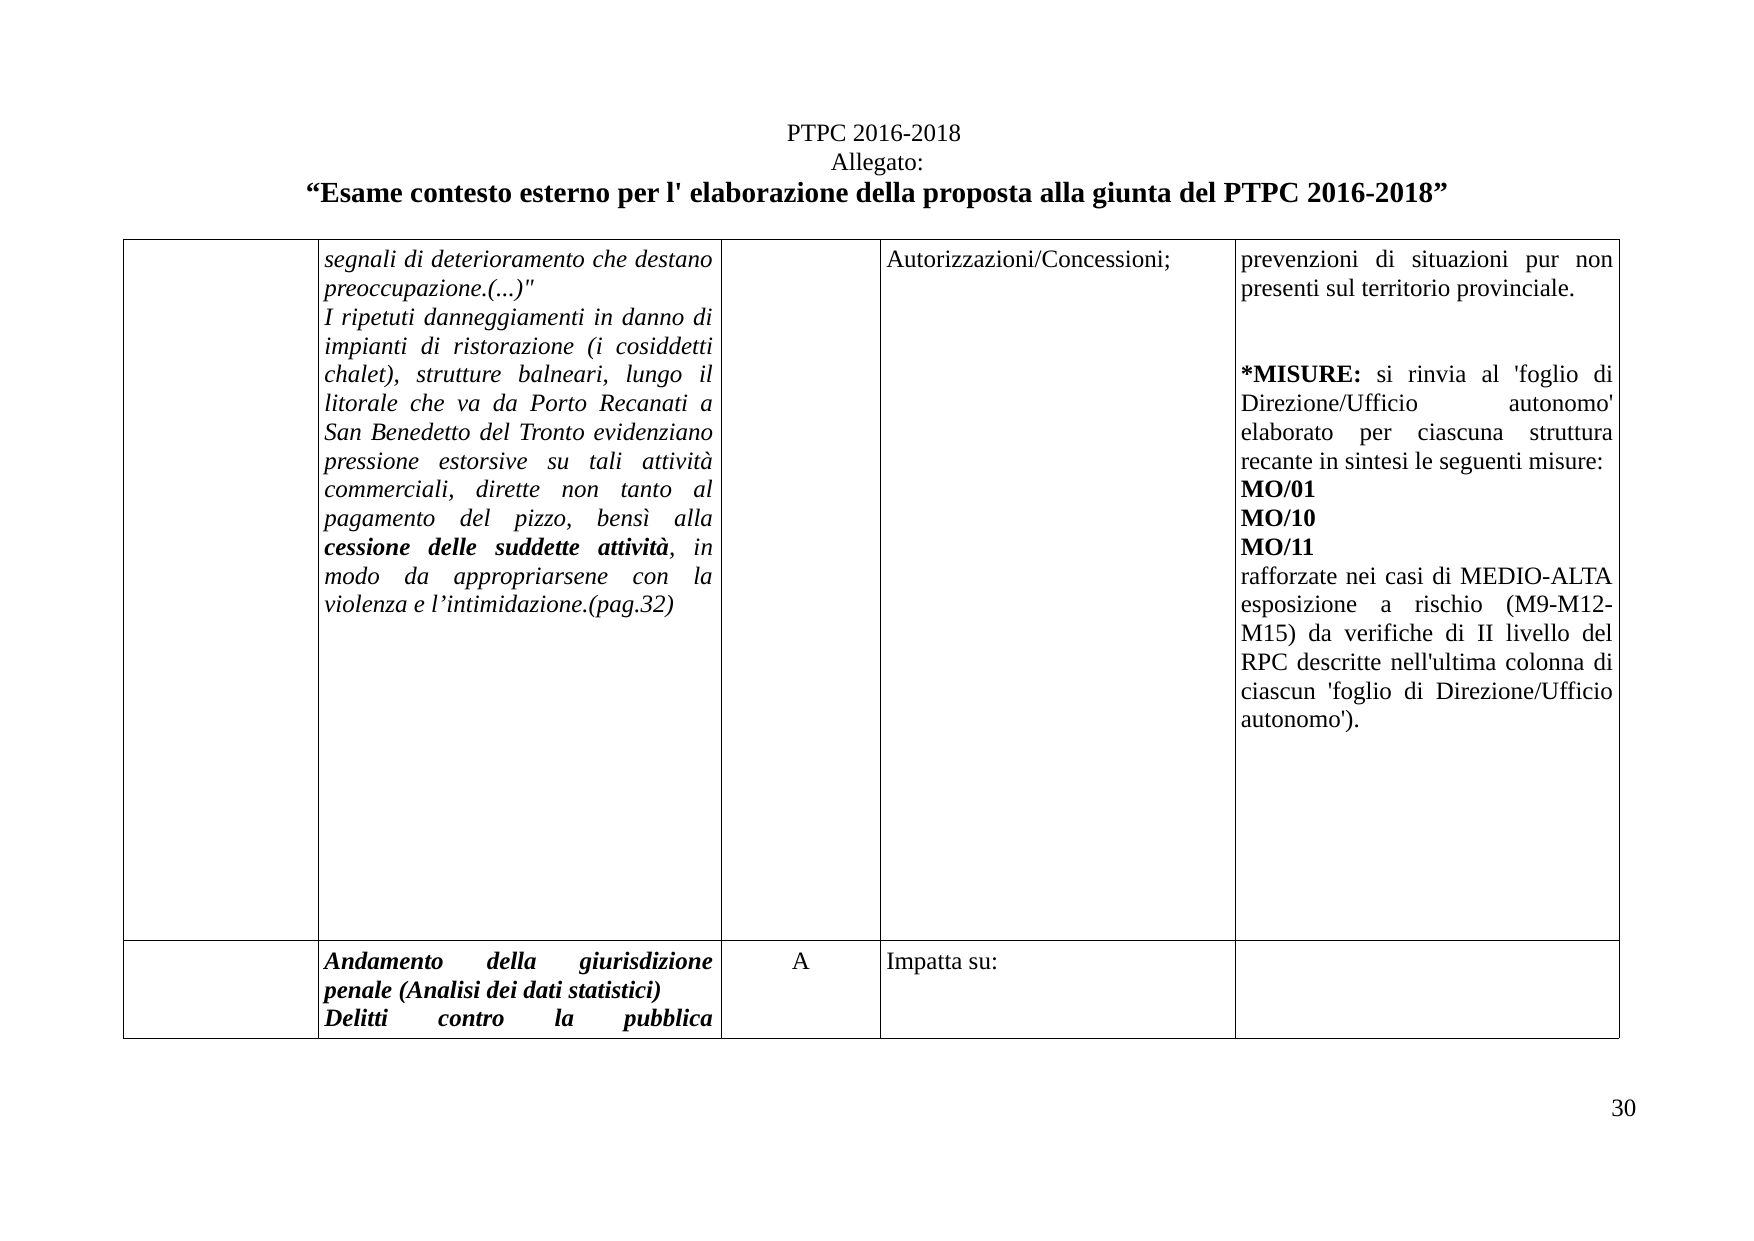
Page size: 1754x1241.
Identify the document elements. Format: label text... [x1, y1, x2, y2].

table_cell [1236, 941, 1619, 1038]
table_cell prevenzioni di situazioni pur non presenti sul territorio provinciale. *MISURE: si rinvia al 'foglio di Direzione/Ufficio autonomo' elaborato per ciascuna struttura recante in sintesi le seguenti misure: MO/01 MO/10 MO/11 rafforzate nei casi di MEDIO-ALTA esposizione a rischio (M9-M12-M15) da verifiche di II livello del RPC descritte nell'ultima colonna di ciascun 'foglio di Direzione/Ufficio autonomo'). [1236, 240, 1619, 940]
table_cell [124, 941, 318, 1038]
table_cell Impatta su: [881, 941, 1235, 1038]
table_cell A [722, 941, 880, 1038]
table_cell [124, 240, 318, 940]
table_cell Andamento della giurisdizione penale (Analisi dei dati statistici) Delitti contro la pubblica [319, 941, 721, 1038]
table_cell segnali di deterioramento che destano preoccupazione.(...)" I ripetuti danneggiamenti in danno di impianti di ristorazione (i cosiddetti chalet), strutture balneari, lungo il litorale che va da Porto Recanati a San Benedetto del Tronto evidenziano pressione estorsive su tali attività commerciali, dirette non tanto al pagamento del pizzo, bensì alla cessione delle suddette attività, in modo da appropriarsene con la violenza e l’intimidazione.(pag.32) [319, 240, 721, 940]
table_cell Autorizzazioni/Concessioni; [881, 240, 1235, 940]
table_cell [722, 240, 880, 940]
